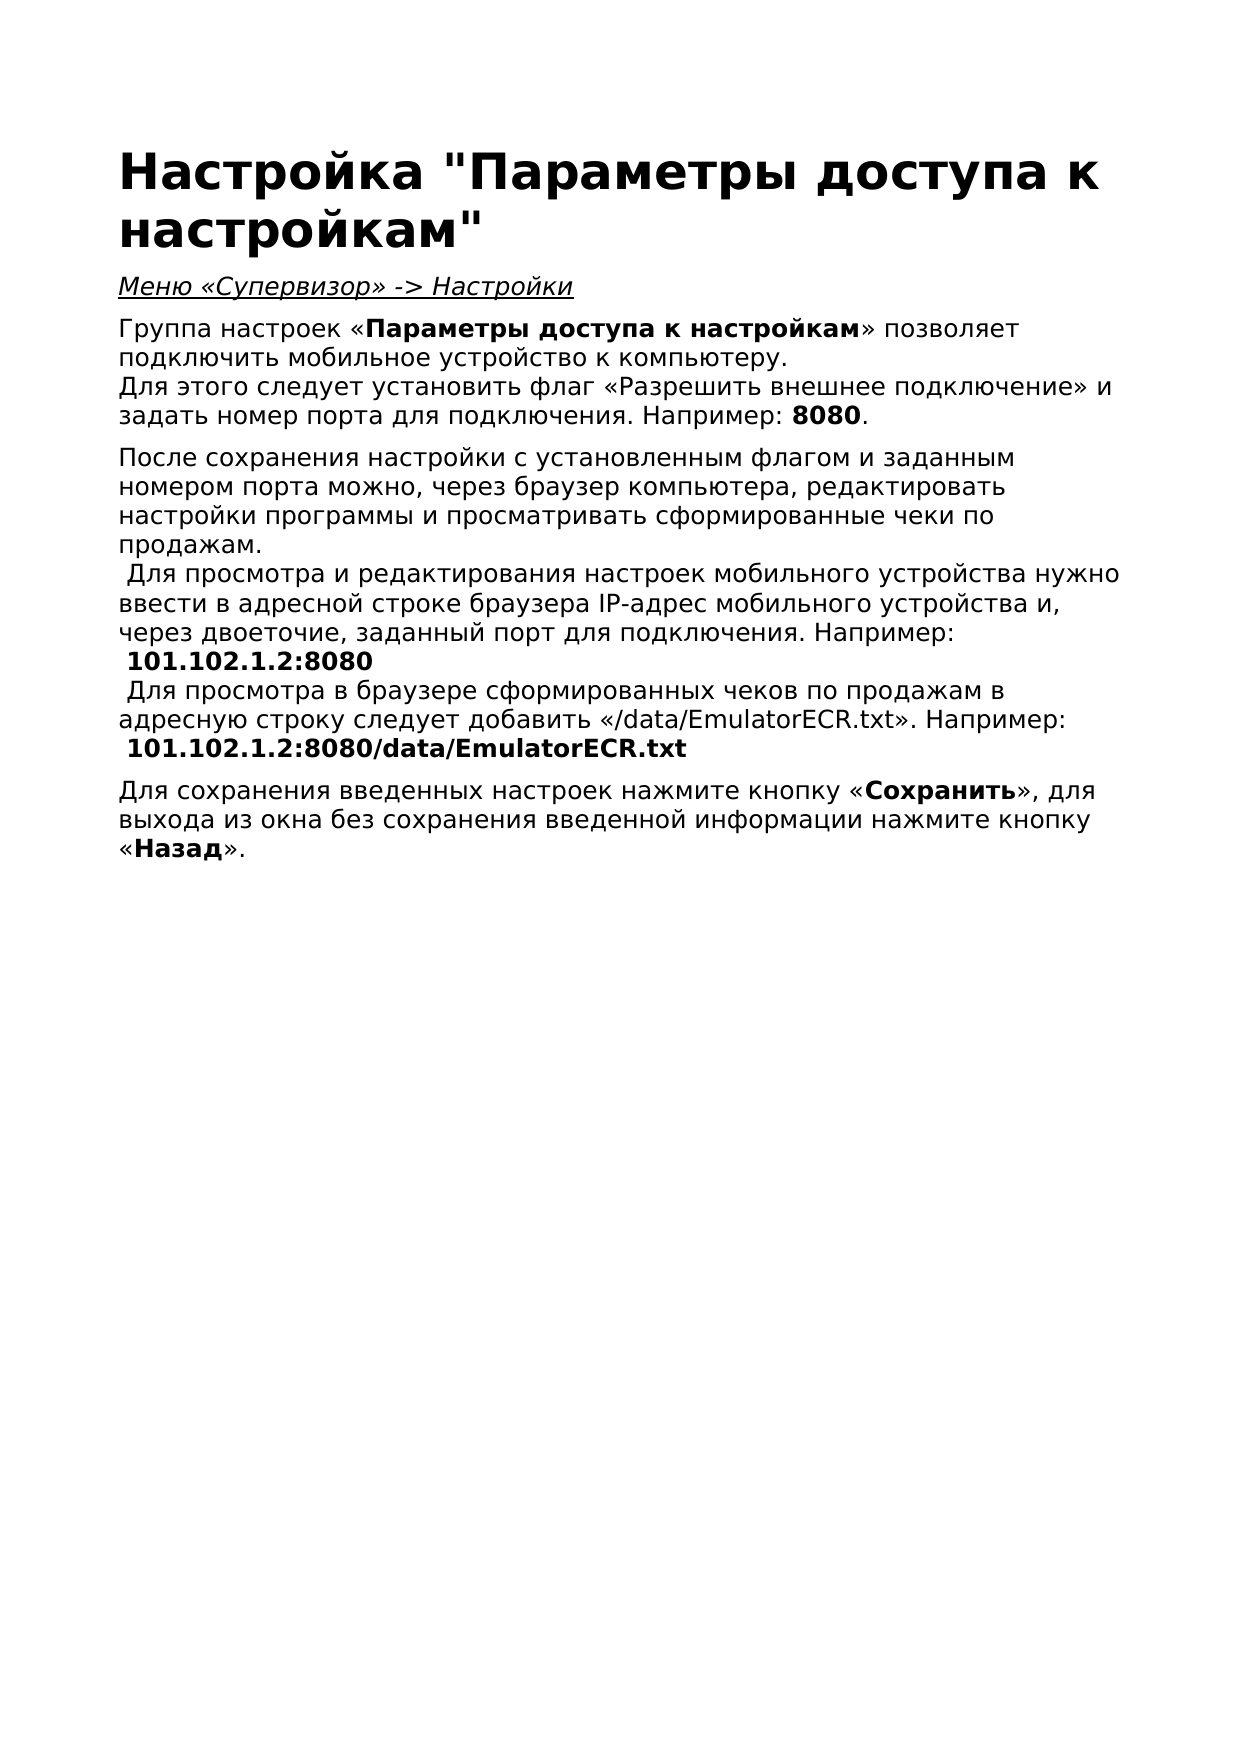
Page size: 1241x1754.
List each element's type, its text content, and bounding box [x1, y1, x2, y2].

text Меню «Супервизор» -> Настройки [118, 272, 1122, 301]
text После сохранения настройки с установленным флагом и заданным номером порта можно, через браузер компьютера, редактировать настройки программы и просматривать сформированные чеки по продажам. Для просмотра и редактирования настроек мобильного устройства нужно ввести в адресной строке браузера IP-адрес мобильного устройства и, через двоеточие, заданный порт для подключения. Например: 101.102.1.2:8080 Для просмотра в браузере сформированных чеков по продажам в адресную строку следует добавить «/data/EmulatorECR.txt». Например: 101.102.1.2:8080/data/EmulatorECR.txt [118, 443, 1122, 764]
text Для сохранения введенных настроек нажмите кнопку «Сохранить», для выхода из окна без сохранения введенной информации нажмите кнопку «Назад». [118, 776, 1122, 864]
subtitle Настройка "Параметры доступа к настройкам" [118, 143, 1122, 259]
text Группа настроек «Параметры доступа к настройкам» позволяет подключить мобильное устройство к компьютеру. Для этого следует установить флаг «Разрешить внешнее подключение» и задать номер порта для подключения. Например: 8080. [118, 314, 1122, 430]
